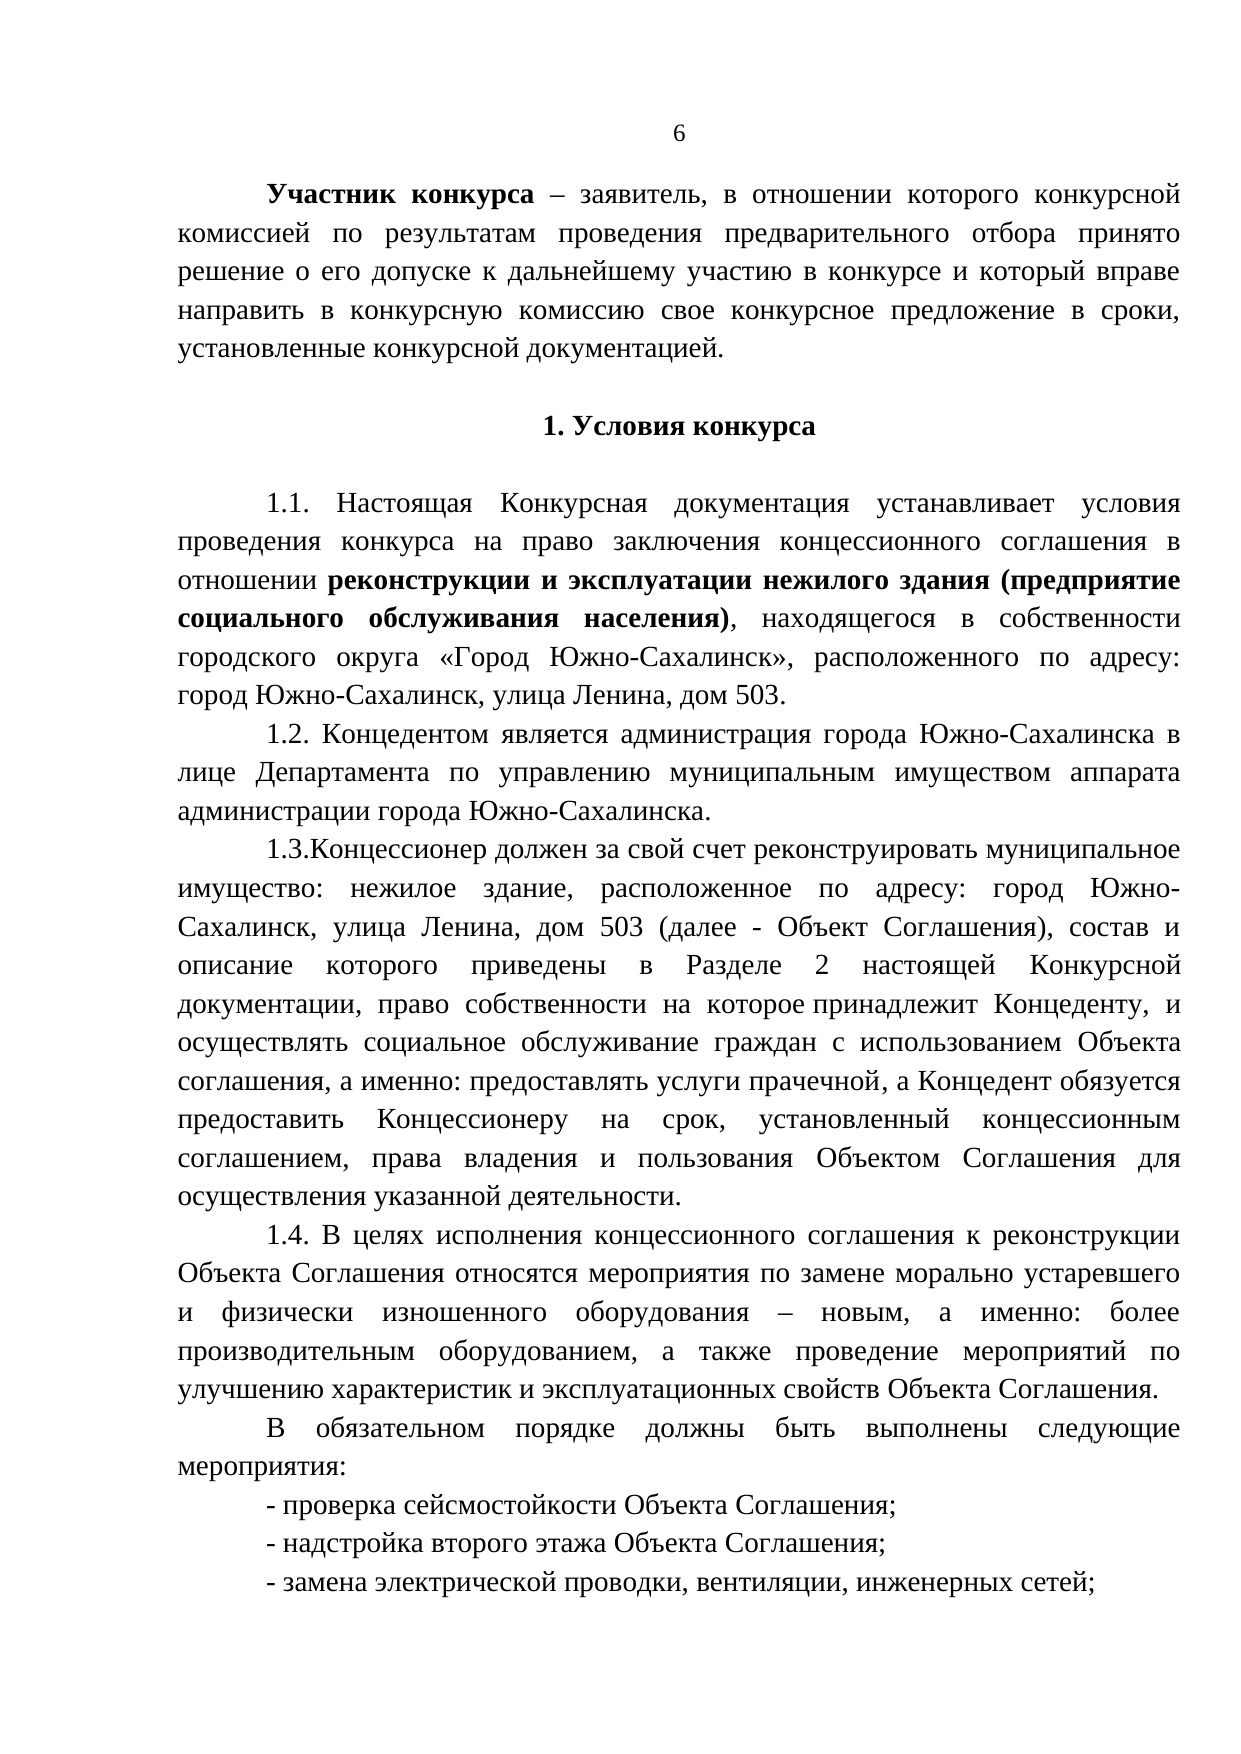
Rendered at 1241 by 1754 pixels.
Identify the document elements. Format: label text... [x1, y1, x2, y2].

text 1.1. Настоящая Конкурсная документация устанавливает условия проведения конкурса на право заключения концессионного соглашения в отношении реконструкции и эксплуатации нежилого здания (предприятие социального обслуживания населения), находящегося в собственности городского округа «Город Южно-Сахалинск», расположенного по адресу: город Южно-Сахалинск, улица Ленина, дом 503. [177, 485, 1181, 711]
text 1.3.Концессионер должен за свой счет реконструировать муниципальное имущество: нежилое здание, расположенное по адресу: город Южно-Сахалинск, улица Ленина, дом 503 (далее - Объект Соглашения), состав и описание которого приведены в Разделе 2 настоящей Конкурсной документации, право собственности на которое принадлежит Концеденту, и осуществлять социальное обслуживание граждан с использованием Объекта соглашения, а именно: предоставлять услуги прачечной, а Концедент обязуется предоставить Концессионеру на срок, установленный концессионным соглашением, права владения и пользования Объектом Соглашения для осуществления указанной деятельности. [177, 832, 1181, 1212]
text 1.2. Концедентом является администрация города Южно-Сахалинска в лице Департамента по управлению муниципальным имуществом аппарата администрации города Южно-Сахалинска. [177, 716, 1181, 827]
text В обязательном порядке должны быть выполнены следующие мероприятия: [177, 1410, 1181, 1482]
text Участник конкурса – заявитель, в отношении которого конкурсной комиссией по результатам проведения предварительного отбора принято решение о его допуске к дальнейшему участию в конкурсе и который вправе направить в конкурсную комиссию свое конкурсное предложение в сроки, установленные конкурсной документацией. [177, 176, 1181, 364]
text 1. Условия конкурса [177, 408, 1181, 441]
text - замена электрической проводки, вентиляции, инженерных сетей; [177, 1564, 1181, 1597]
text 1.4. В целях исполнения концессионного соглашения к реконструкции Объекта Соглашения относятся мероприятия по замене морально устаревшего и физически изношенного оборудования – новым, а именно: более производительным оборудованием, а также проведение мероприятий по улучшению характеристик и эксплуатационных свойств Объекта Соглашения. [177, 1217, 1181, 1405]
text - проверка сейсмостойкости Объекта Соглашения; [177, 1487, 1181, 1520]
text - надстройка второго этажа Объекта Соглашения; [177, 1525, 1181, 1559]
